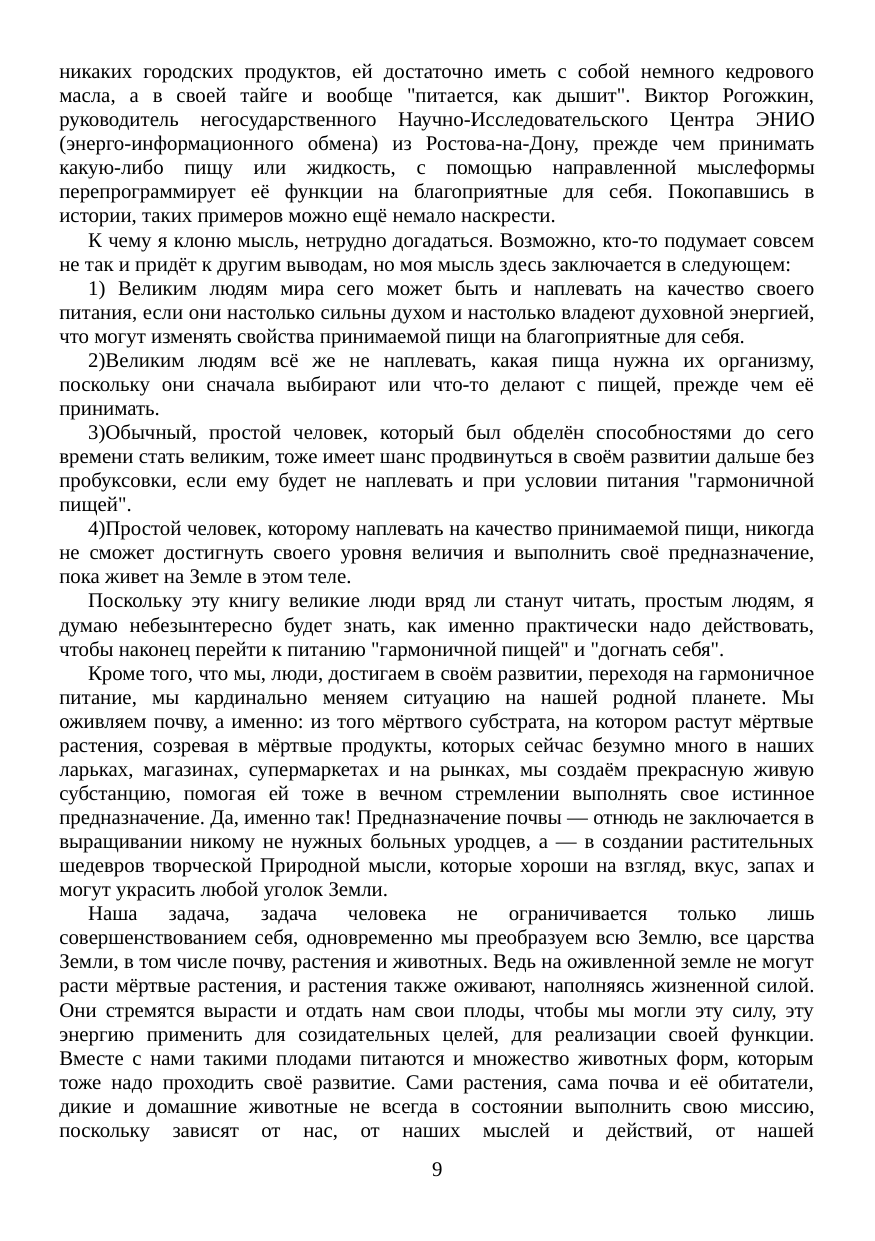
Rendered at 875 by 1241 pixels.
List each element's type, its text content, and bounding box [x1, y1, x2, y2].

text Наша задача, задача человека не ограничивается только лишь совершенствованием себя, одновременно мы преобразуем всю Землю, все царства Земли, в том числе почву, растения и животных. Ведь на оживленной земле не могут расти мёртвые растения, и растения также оживают, наполняясь жизненной силой. Они стремятся вырасти и отдать нам свои плоды, чтобы мы могли эту силу, эту энергию применить для созидательных целей, для реализации своей функции. Вместе с нами такими плодами питаются и множество животных форм, которым тоже надо проходить своё развитие. Сами растения, сама почва и её обитатели, дикие и домашние животные не всегда в состоянии выполнить свою миссию, поскольку зависят от нас, от наших мыслей и действий, от нашей [59, 901, 815, 1142]
text 3)Обычный, простой человек, который был обделён способностями до сего времени стать великим, тоже имеет шанс продвинуться в своём развитии дальше без пробуксовки, если ему будет не наплевать и при условии питания "гармоничной пищей". [59, 420, 815, 516]
text К чему я клоню мысль, нетрудно догадаться. Возможно, кто-то подумает совсем не так и придёт к другим выводам, но моя мысль здесь заключается в следующем: [59, 227, 815, 276]
text 1) Великим людям мира сего может быть и наплевать на качество своего питания, если они настолько сильны духом и настолько владеют духовной энергией, что могут изменять свойства принимаемой пищи на благоприятные для себя. [59, 276, 815, 348]
text Поскольку эту книгу великие люди вряд ли станут читать, простым людям, я думаю небезынтересно будет знать, как именно практически надо действовать, чтобы наконец перейти к питанию "гармоничной пищей" и "догнать себя". [59, 588, 815, 661]
text 2)Великим людям всё же не наплевать, какая пища нужна их организму, поскольку они сначала выбирают или что-то делают с пищей, прежде чем её принимать. [59, 348, 815, 420]
text Кроме того, что мы, люди, достигаем в своём развитии, переходя на гармоничное питание, мы кардинально меняем ситуацию на нашей родной планете. Мы оживляем почву, а именно: из того мёртвого субстрата, на котором растут мёртвые растения, созревая в мёртвые продукты, которых сейчас безумно много в наших ларьках, магазинах, супермаркетах и на рынках, мы создаём прекрасную живую субстанцию, помогая ей тоже в вечном стремлении выполнять свое истинное предназначение. Да, именно так! Предназначение почвы — отнюдь не заключается в выращивании никому не нужных больных уродцев, а — в создании растительных шедевров творческой Природной мысли, которые хороши на взгляд, вкус, запах и могут украсить любой уголок Земли. [59, 661, 815, 901]
text 4)Простой человек, которому наплевать на качество принимаемой пищи, никогда не сможет достигнуть своего уровня величия и выполнить своё предназначение, пока живет на Земле в этом теле. [59, 516, 815, 588]
text никаких городских продуктов, ей достаточно иметь с собой немного кедрового масла, а в своей тайге и вообще "питается, как дышит". Виктор Рогожкин, руководитель негосударственного Научно-Исследовательского Центра ЭНИО (энерго-информационного обмена) из Ростова-на-Дону, прежде чем принимать какую-либо пищу или жидкость, с помощью направленной мыслеформы перепрограммирует её функции на благоприятные для себя. Покопавшись в истории, таких примеров можно ещё немало наскрести. [59, 59, 815, 227]
